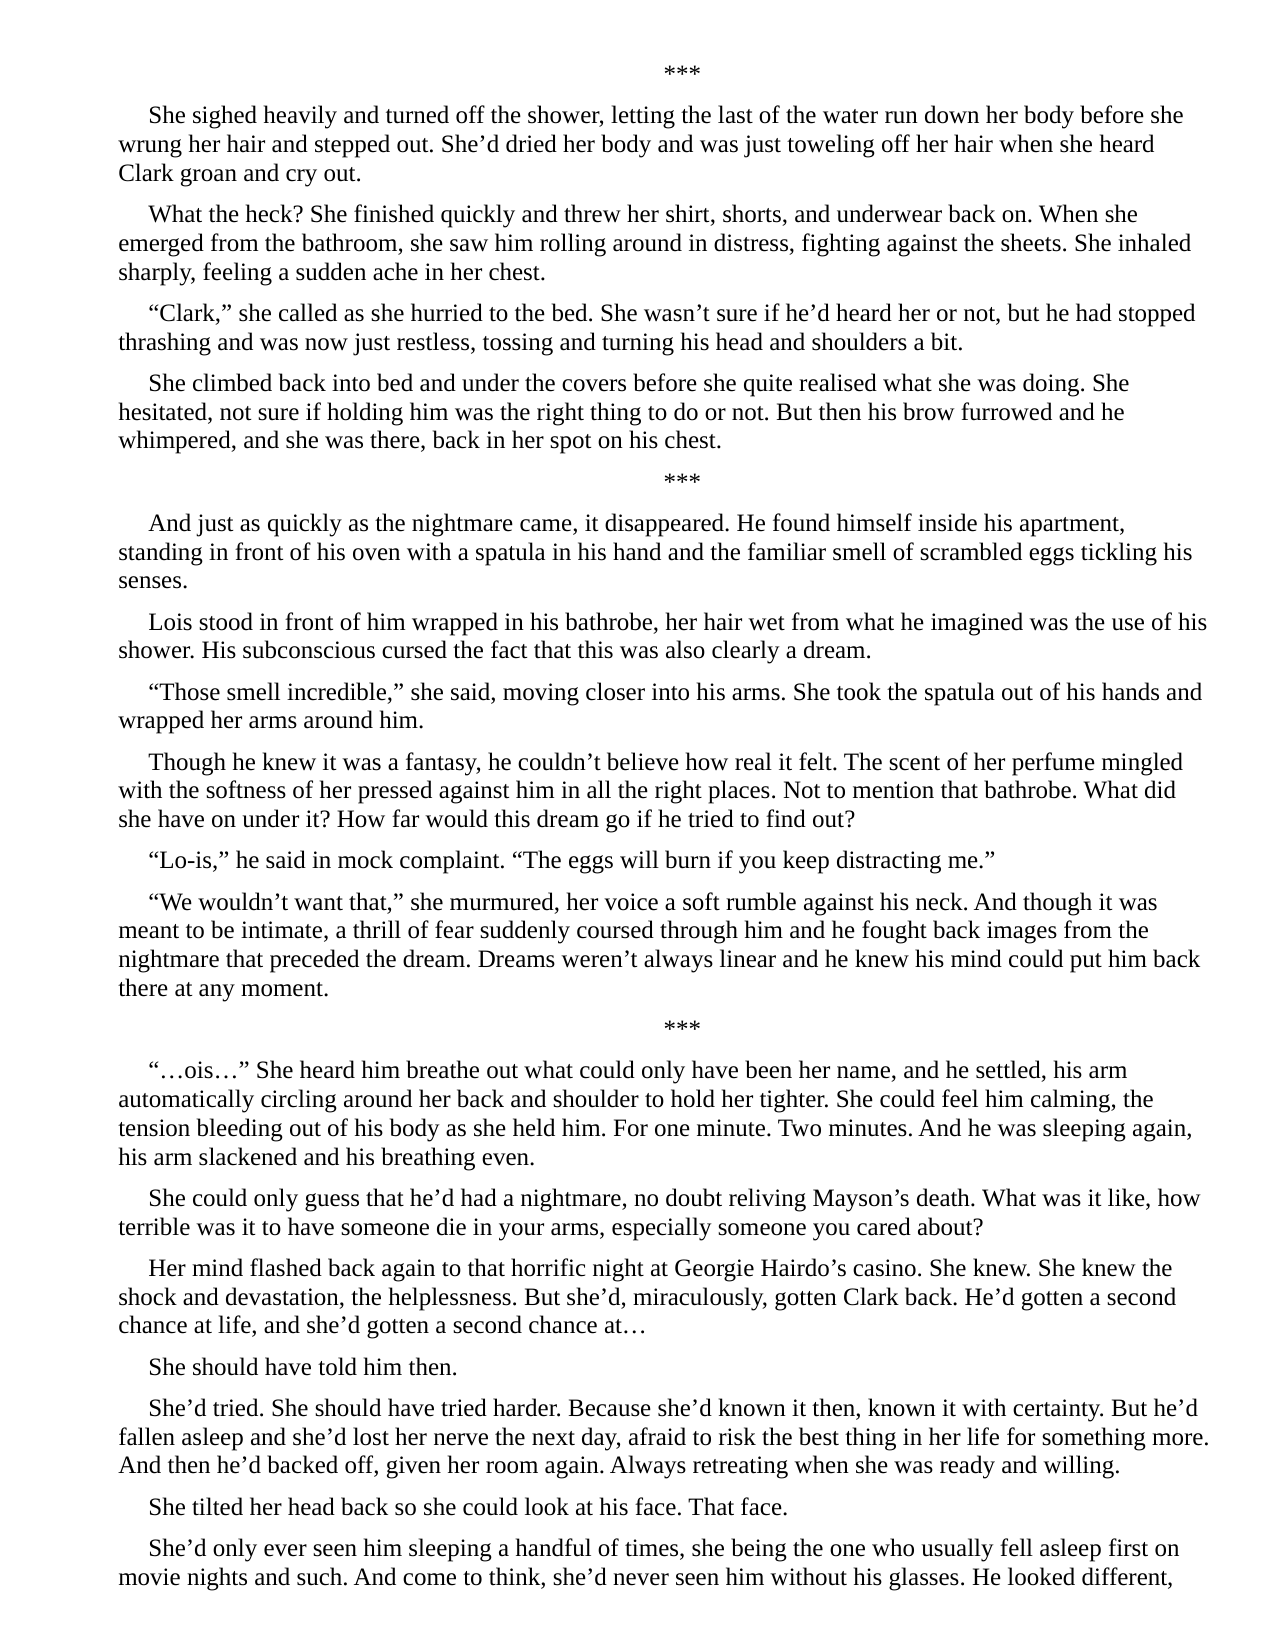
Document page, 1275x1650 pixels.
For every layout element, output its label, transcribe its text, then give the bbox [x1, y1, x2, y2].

text “Clark,” she called as she hurried to the bed. She wasn’t sure if he’d heard her or not, but he had stopped thrashing and was now just restless, tossing and turning his head and shoulders a bit. [118, 298, 1216, 355]
text “We wouldn’t want that,” she murmured, her voice a soft rumble against his neck. And though it was meant to be intimate, a thrill of fear suddenly coursed through him and he fought back images from the nightmare that preceded the dream. Dreams weren’t always linear and he knew his mind could put him back there at any moment. [118, 887, 1216, 1002]
text “Lo-is,” he said in mock complaint. “The eggs will burn if you keep distracting me.” [118, 845, 1216, 874]
text *** [118, 59, 1216, 88]
text Though he knew it was a fantasy, he couldn’t believe how real it felt. The scent of her perfume mingled with the softness of her pressed against him in all the right places. Not to mention that bathrobe. What did she have on under it? How far would this dream go if he tried to find out? [118, 747, 1216, 833]
text She could only guess that he’d had a nightmare, no doubt reliving Mayson’s death. What was it like, how terrible was it to have someone die in your arms, especially someone you cared about? [118, 1183, 1216, 1240]
text *** [118, 467, 1216, 495]
text She should have told him then. [118, 1352, 1216, 1380]
text She sighed heavily and turned off the shower, letting the last of the water run down her body before she wrung her hair and stepped out. She’d dried her body and was just toweling off her hair when she heard Clark groan and cry out. [118, 100, 1216, 187]
text And just as quickly as the nightmare came, it disappeared. He found himself inside his apartment, standing in front of his oven with a spatula in his hand and the familiar smell of scrambled eggs tickling his senses. [118, 508, 1216, 594]
text “…ois…” She heard him breathe out what could only have been her name, and he settled, his arm automatically circling around her back and shoulder to hold her tighter. She could feel him calming, the tension bleeding out of his body as she held him. For one minute. Two minutes. And he was sleeping again, his arm slackened and his breathing even. [118, 1055, 1216, 1170]
text She’d only ever seen him sleeping a handful of times, she being the one who usually fell asleep first on movie nights and such. And come to think, she’d never seen him without his glasses. He looked different, [118, 1533, 1216, 1590]
text *** [118, 1014, 1216, 1043]
text “Those smell incredible,” she said, moving closer into his arms. She took the spatula out of his hands and wrapped her arms around him. [118, 677, 1216, 734]
text What the heck? She finished quickly and threw her shirt, shorts, and underwear back on. When she emerged from the bathroom, she saw him rolling around in distress, fighting against the sheets. She inhaled sharply, feeling a sudden ache in her chest. [118, 199, 1216, 285]
text She’d tried. She should have tried harder. Because she’d known it then, known it with certainty. But he’d fallen asleep and she’d lost her nerve the next day, afraid to risk the best thing in her life for something more. And then he’d backed off, given her room again. Always retreating when she was ready and willing. [118, 1393, 1216, 1479]
text She climbed back into bed and under the covers before she quite realised what she was doing. She hesitated, not sure if holding him was the right thing to do or not. But then his brow furrowed and he whimpered, and she was there, back in her spot on his chest. [118, 368, 1216, 454]
text Lois stood in front of him wrapped in his bathrobe, her hair wet from what he imagined was the use of his shower. His subconscious cursed the fact that this was also clearly a dream. [118, 607, 1216, 664]
text Her mind flashed back again to that horrific night at Georgie Hairdo’s casino. She knew. She knew the shock and devastation, the helplessness. But she’d, miraculously, gotten Clark back. He’d gotten a second chance at life, and she’d gotten a second chance at… [118, 1253, 1216, 1339]
text She tilted her head back so she could look at his face. That face. [118, 1492, 1216, 1520]
